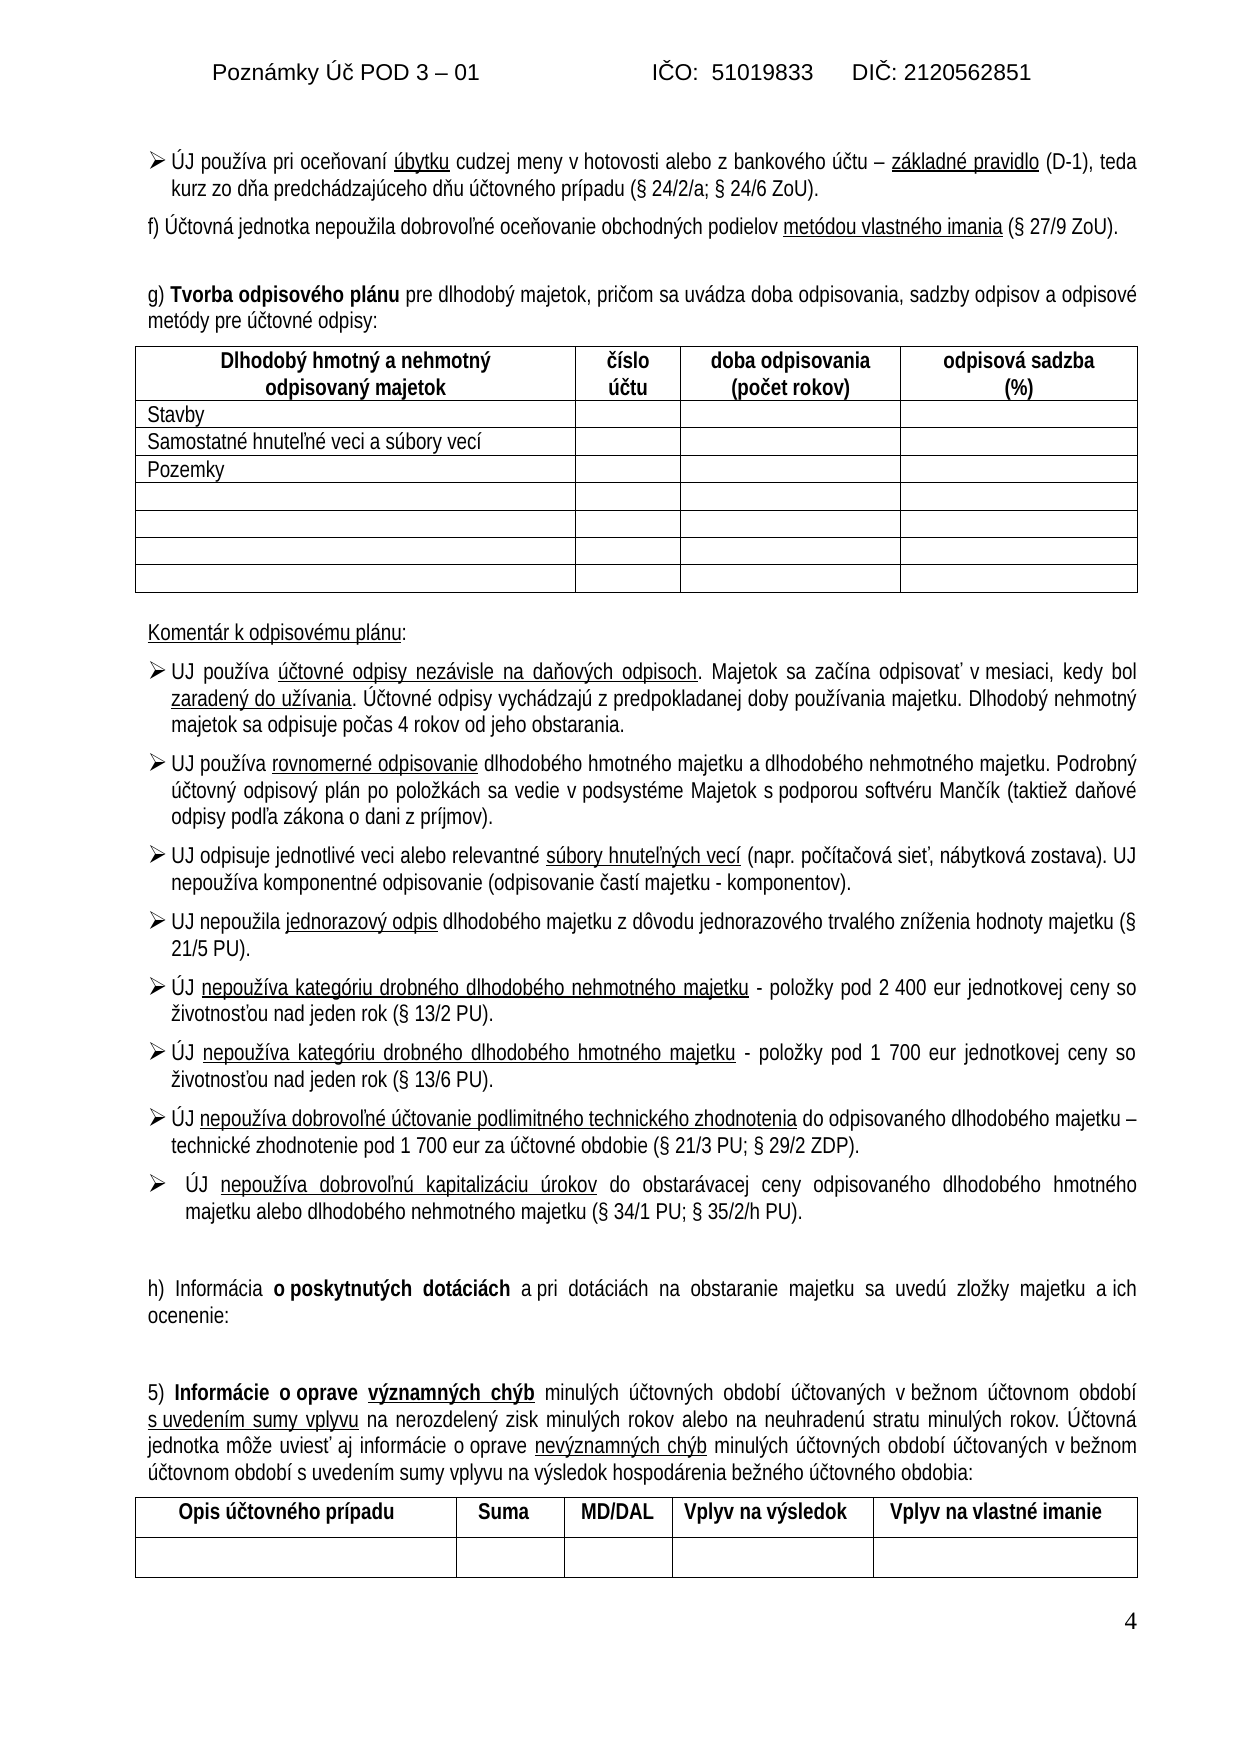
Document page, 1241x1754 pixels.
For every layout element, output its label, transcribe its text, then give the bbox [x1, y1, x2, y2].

table_cell [681, 401, 900, 427]
table_cell [576, 538, 680, 564]
table_cell [681, 565, 900, 592]
table_header odpisová sadzba (%) [901, 347, 1137, 400]
table_cell [576, 428, 680, 455]
list ÚJ nepoužíva kategóriu drobného dlhodobého hmotného majetku - položky pod 1 700 eur jednotkovej ceny so životnosťou nad jeden rok (§ 13/6 PU). [148, 1039, 1137, 1092]
table_cell [576, 565, 680, 592]
list ÚJ nepoužíva kategóriu drobného dlhodobého nehmotného majetku - položky pod 2 400 eur jednotkovej ceny so životnosťou nad jeden rok (§ 13/2 PU). [148, 973, 1137, 1027]
table_header číslo účtu [576, 347, 680, 400]
table_cell [874, 1538, 1137, 1577]
table_header Opis účtovného prípadu [136, 1498, 456, 1537]
table_cell [901, 538, 1137, 564]
table_cell [901, 565, 1137, 592]
table_cell [681, 538, 900, 564]
list ÚJ nepoužíva dobrovoľné účtovanie podlimitného technického zhodnotenia do odpisovaného dlhodobého majetku – technické zhodnotenie pod 1 700 eur za účtovné obdobie (§ 21/3 PU; § 29/2 ZDP). [148, 1105, 1137, 1158]
table_cell [901, 428, 1137, 455]
table_cell [136, 1538, 456, 1577]
list UJ nepoužila jednorazový odpis dlhodobého majetku z dôvodu jednorazového trvalého zníženia hodnoty majetku (§ 21/5 PU). [148, 908, 1137, 961]
table_header Vplyv na výsledok [673, 1498, 873, 1537]
table_cell [576, 401, 680, 427]
table_cell [681, 483, 900, 509]
list ÚJ používa pri oceňovaní úbytku cudzej meny v hotovosti alebo z bankového účtu – základné pravidlo (D-1), teda kurz zo dňa predchádzajúceho dňu účtovného prípadu (§ 24/2/a; § 24/6 ZoU). [148, 148, 1137, 201]
table_cell [576, 511, 680, 537]
table_cell [681, 456, 900, 482]
table_cell [576, 483, 680, 509]
table_cell [901, 483, 1137, 509]
table_header Suma [457, 1498, 564, 1537]
table_cell Samostatné hnuteľné veci a súbory vecí [136, 428, 575, 455]
text Komentár k odpisovému plánu: [148, 619, 1137, 645]
list ÚJ nepoužíva dobrovoľnú kapitalizáciu úrokov do obstarávacej ceny odpisovaného dlhodobého hmotného majetku alebo dlhodobého nehmotného majetku (§ 34/1 PU; § 35/2/h PU). [148, 1171, 1137, 1224]
table_cell [565, 1538, 672, 1577]
table_cell [901, 511, 1137, 537]
table_cell [901, 456, 1137, 482]
text f) Účtovná jednotka nepoužila dobrovoľné oceňovanie obchodných podielov metódou vlastného imania (§ 27/9 ZoU). [148, 213, 1137, 240]
table_header doba odpisovania (počet rokov) [681, 347, 900, 400]
subtitle h) Informácia o poskytnutých dotáciách a pri dotáciách na obstaranie majetku sa uvedú zložky majetku a ich ocenenie: [148, 1275, 1137, 1328]
list UJ používa rovnomerné odpisovanie dlhodobého hmotného majetku a dlhodobého nehmotného majetku. Podrobný účtovný odpisový plán po položkách sa vedie v podsystéme Majetok s podporou softvéru Mančík (taktiež daňové odpisy podľa zákona o dani z príjmov). [148, 750, 1137, 829]
subtitle 5) Informácie o oprave významných chýb minulých účtovných období účtovaných v bežnom účtovnom období s uvedením sumy vplyvu na nerozdelený zisk minulých rokov alebo na neuhradenú stratu minulých rokov. Účtovná jednotka môže uviesť aj informácie o oprave nevýznamných chýb minulých účtovných období účtovaných v bežnom účtovnom období s uvedením sumy vplyvu na výsledok hospodárenia bežného účtovného obdobia: [148, 1379, 1137, 1485]
table_cell [136, 483, 575, 509]
table_cell [136, 565, 575, 592]
subtitle g) Tvorba odpisového plánu pre dlhodobý majetok, pričom sa uvádza doba odpisovania, sadzby odpisov a odpisové metódy pre účtovné odpisy: [148, 281, 1137, 334]
table_cell [681, 428, 900, 455]
table_cell [673, 1538, 873, 1577]
list UJ odpisuje jednotlivé veci alebo relevantné súbory hnuteľných vecí (napr. počítačová sieť, nábytková zostava). UJ nepoužíva komponentné odpisovanie (odpisovanie častí majetku - komponentov). [148, 842, 1137, 895]
table_header Vplyv na vlastné imanie [874, 1498, 1137, 1537]
table_cell [136, 538, 575, 564]
table_cell [901, 401, 1137, 427]
list UJ používa účtovné odpisy nezávisle na daňových odpisoch. Majetok sa začína odpisovať v mesiaci, kedy bol zaradený do užívania. Účtovné odpisy vychádzajú z predpokladanej doby používania majetku. Dlhodobý nehmotný majetok sa odpisuje počas 4 rokov od jeho obstarania. [148, 658, 1137, 737]
table_cell Pozemky [136, 456, 575, 482]
table_cell Stavby [136, 401, 575, 427]
table_header Dlhodobý hmotný a nehmotný odpisovaný majetok [136, 347, 575, 400]
table_cell [457, 1538, 564, 1577]
table_cell [136, 511, 575, 537]
table_header MD/DAL [565, 1498, 672, 1537]
table_cell [576, 456, 680, 482]
table_cell [681, 511, 900, 537]
